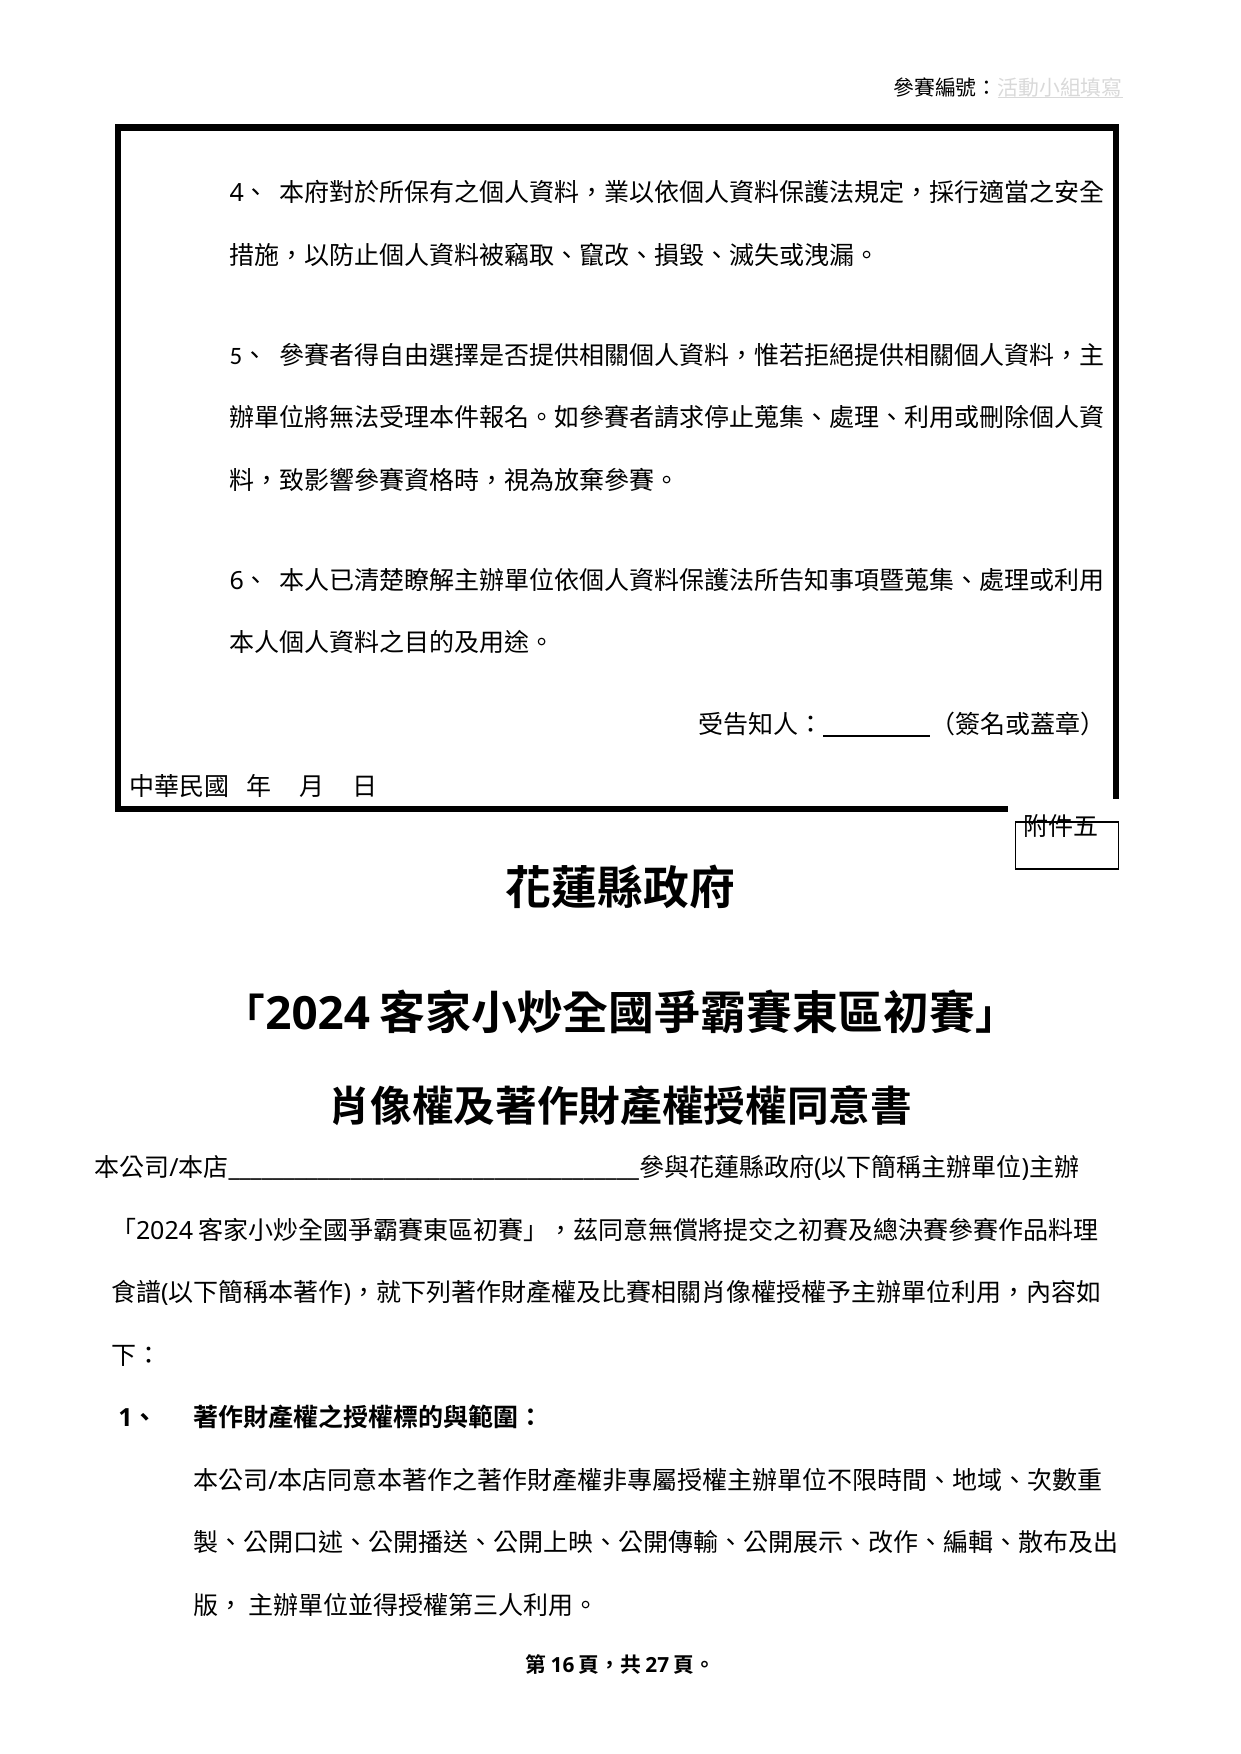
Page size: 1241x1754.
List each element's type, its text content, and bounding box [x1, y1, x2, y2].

text 本公司/本店_____________________________________參與花蓮縣政府(以下簡稱主辦單位)主辦「2024客家小炒全國爭霸賽東區初賽」，茲同意無償將提交之初賽及總決賽參賽作品料理食譜(以下簡稱本著作)，就下列著作財產權及比賽相關肖像權授權予主辦單位利用，內容如下： [68, 1124, 1122, 1374]
text 「2024客家小炒全國爭霸賽東區初賽」 [118, 937, 1122, 1062]
text 本公司/本店同意本著作之著作財產權非專屬授權主辦單位不限時間、地域、次數重製、公開口述、公開播送、公開上映、公開傳輸、公開展示、改作、編輯、散布及出版， 主辦單位並得授權第三人利用。 [193, 1437, 1122, 1624]
text 花蓮縣政府 [118, 799, 1122, 937]
table_header 花蓮縣政府(以下簡稱主辦單位)委託光點整合行銷有限公司執行「2024客家小炒全國爭霸賽東區初賽」，依個人資料保護法(以下簡稱個資法)第8條規定，告知參賽者下列事項，請參賽者於填寫報名表時詳閱： 主辦單位取得參賽者之個人資料，目的為辦理「2024客家小炒全國爭霸賽東區初賽」相關評選作業之用，其蒐集、處理及利用參賽者之個人資料受到個人資料保護法及相關法令之規範。本次所蒐集參賽者之個人資料類別如報名表內文所列，利用方式為上網公告、報紙等媒體公布得獎名單，包括姓名、得獎作品（含作品說明表），利用期間為永久，利用地區不限，對象為主辦單位及承辦單位。 就主辦單位所蒐集參賽者之個人資料，依個人資料保護法第3條規定得向主辦單位請求查詢閱覽、製給複製本、補充或更正、停止蒐集、處理或利用，必要時亦可請求刪除，惟屬主辦單位依法執行職務所必須保留者得不依參賽者請求為之。另依個人資料保護法第14 條規定，臺端尚查詢或請求閱覽個人資料或製給複製本者，主辦單位得酌收行政作業費用。 本府將遵循個人資料保護法規定，對於您所提供的個人資料之蒐集、處理及利用將本著誠信原則進行，不逾越特定目的之需要範圍，且與蒐集管理之目的具有正當合理之關聯性。 本府對於所保有之個人資料，業以依個人資料保護法規定，採行適當之安全措施，以防止個人資料被竊取、竄改、損毀、滅失或洩漏。 參賽者得自由選擇是否提供相關個人資料，惟若拒絕提供相關個人資料，主辦單位將無法受理本件報名。如參賽者請求停止蒐集、處理、利用或刪除個人資料，致影響參賽資格時，視為放棄參賽。 本人已清楚瞭解主辦單位依個人資料保護法所告知事項暨蒐集、處理或利用本人個人資料之目的及用途。 受告知人： （簽名或蓋章） 中華民國 年 月 日 [121, 131, 1113, 806]
list 著作財產權之授權標的與範圍： [118, 1374, 1122, 1437]
text 附件五 [1023, 823, 1104, 843]
text 肖像權及著作財產權授權同意書 [118, 1062, 1122, 1124]
text 附件五 [1023, 807, 1104, 821]
